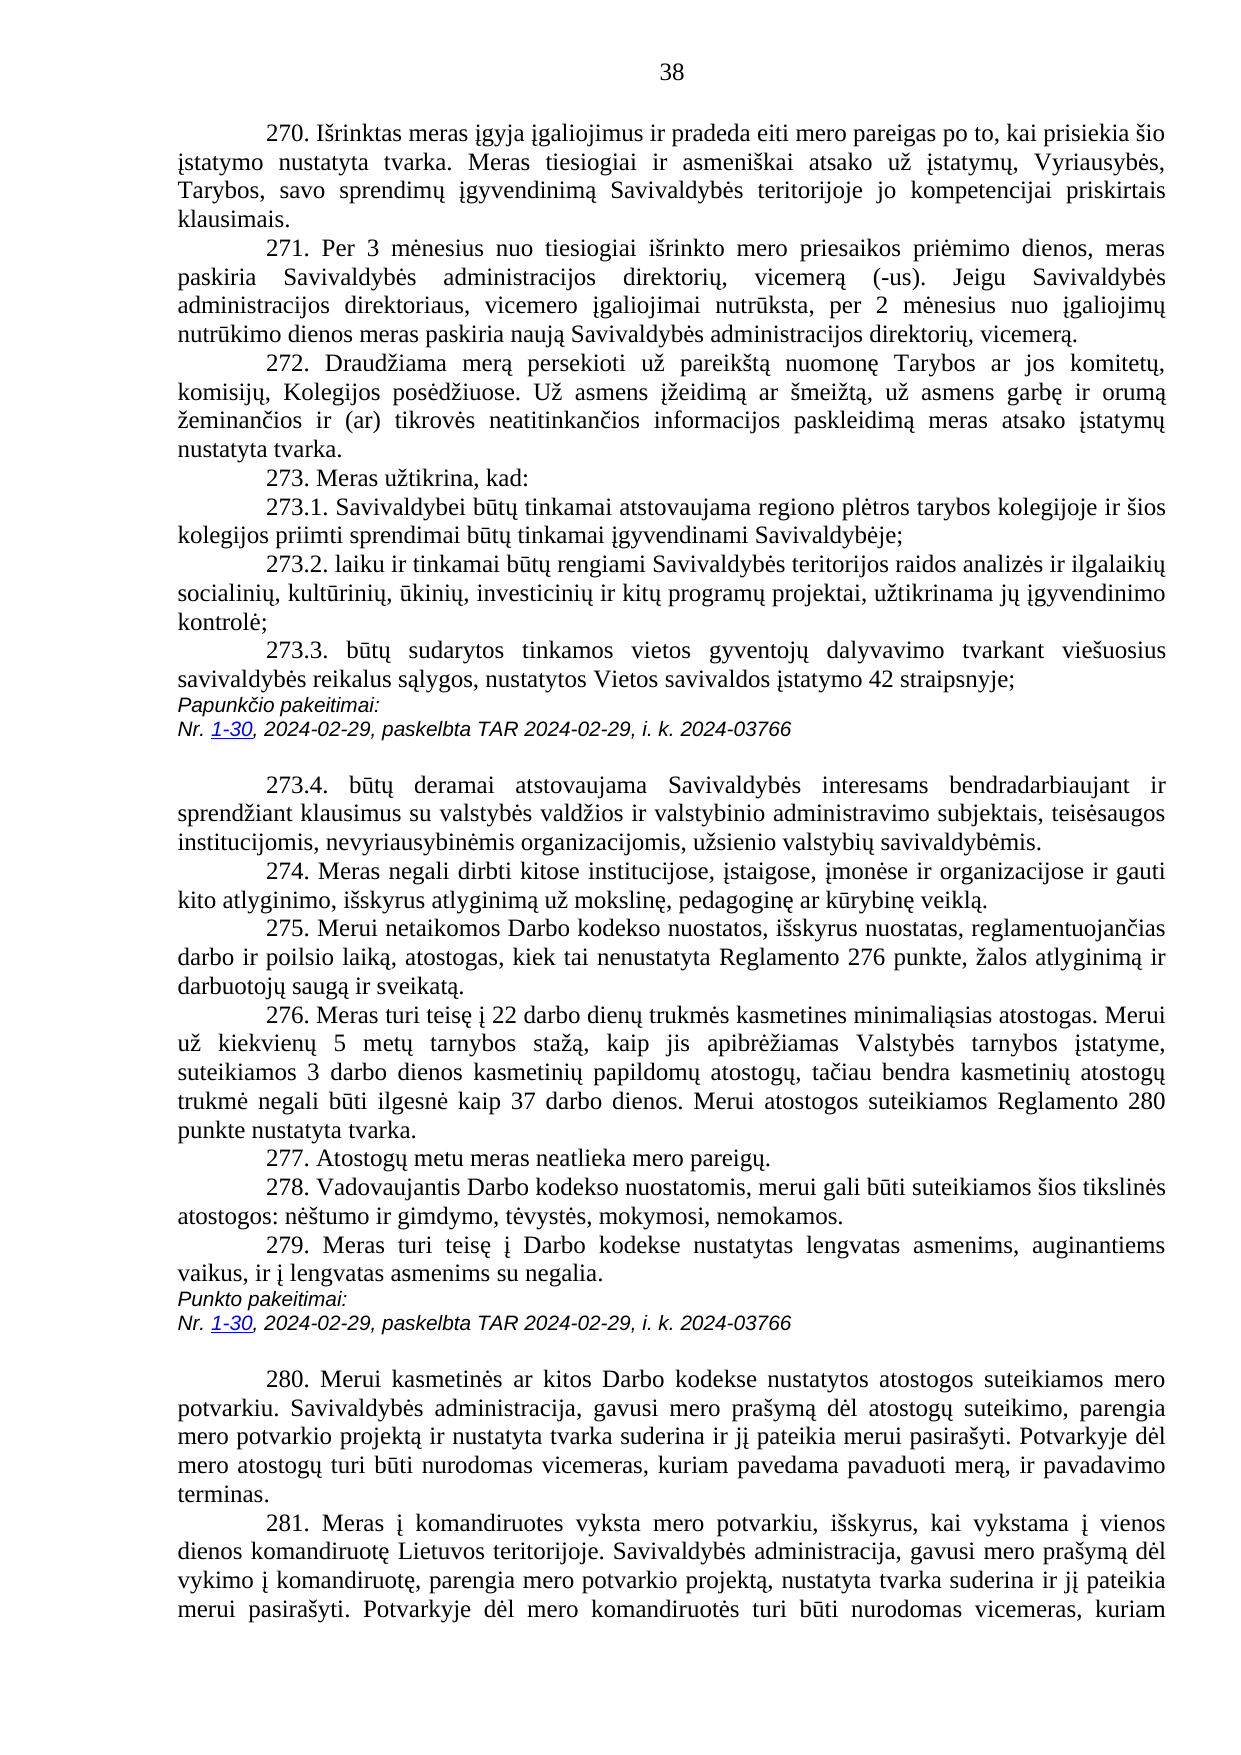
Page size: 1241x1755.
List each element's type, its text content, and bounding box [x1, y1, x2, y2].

text 281. Meras į komandiruotes vyksta mero potvarkiu, išskyrus, kai vykstama į vienos dienos komandiruotę Lietuvos teritorijoje. Savivaldybės administracija, gavusi mero prašymą dėl vykimo į komandiruotę, parengia mero potvarkio projektą, nustatyta tvarka suderina ir jį pateikia merui pasirašyti. Potvarkyje dėl mero komandiruotės turi būti nurodomas vicemeras, kuriam [177, 1508, 1167, 1623]
text 273.3. būtų sudarytos tinkamos vietos gyventojų dalyvavimo tvarkant viešuosius savivaldybės reikalus sąlygos, nustatytos Vietos savivaldos įstatymo 42 straipsnyje; [177, 636, 1167, 693]
text Papunkčio pakeitimai: [177, 693, 1167, 717]
text 272. Draudžiama merą persekioti už pareikštą nuomonę Tarybos ar jos komitetų, komisijų, Kolegijos posėdžiuose. Už asmens įžeidimą ar šmeižtą, už asmens garbę ir orumą žeminančios ir (ar) tikrovės neatitinkančios informacijos paskleidimą meras atsako įstatymų nustatyta tvarka. [177, 348, 1167, 463]
text 271. Per 3 mėnesius nuo tiesiogiai išrinkto mero priesaikos priėmimo dienos, meras paskiria Savivaldybės administracijos direktorių, vicemerą (-us). Jeigu Savivaldybės administracijos direktoriaus, vicemero įgaliojimai nutrūksta, per 2 mėnesius nuo įgaliojimų nutrūkimo dienos meras paskiria naują Savivaldybės administracijos direktorių, vicemerą. [177, 233, 1167, 348]
text 274. Meras negali dirbti kitose institucijose, įstaigose, įmonėse ir organizacijose ir gauti kito atlyginimo, išskyrus atlyginimą už mokslinę, pedagoginę ar kūrybinę veiklą. [177, 856, 1167, 913]
text Punkto pakeitimai: [177, 1287, 1167, 1311]
text 270. Išrinktas meras įgyja įgaliojimus ir pradeda eiti mero pareigas po to, kai prisiekia šio įstatymo nustatyta tvarka. Meras tiesiogiai ir asmeniškai atsako už įstatymų, Vyriausybės, Tarybos, savo sprendimų įgyvendinimą Savivaldybės teritorijoje jo kompetencijai priskirtais klausimais. [177, 118, 1167, 233]
text 273.4. būtų deramai atstovaujama Savivaldybės interesams bendradarbiaujant ir sprendžiant klausimus su valstybės valdžios ir valstybinio administravimo subjektais, teisėsaugos institucijomis, nevyriausybinėmis organizacijomis, užsienio valstybių savivaldybėmis. [177, 770, 1167, 856]
text 278. Vadovaujantis Darbo kodekso nuostatomis, merui gali būti suteikiamos šios tikslinės atostogos: nėštumo ir gimdymo, tėvystės, mokymosi, nemokamos. [177, 1172, 1167, 1230]
text 279. Meras turi teisę į Darbo kodekse nustatytas lengvatas asmenims, auginantiems vaikus, ir į lengvatas asmenims su negalia. [177, 1230, 1167, 1287]
text 273.2. laiku ir tinkamai būtų rengiami Savivaldybės teritorijos raidos analizės ir ilgalaikių socialinių, kultūrinių, ūkinių, investicinių ir kitų programų projektai, užtikrinama jų įgyvendinimo kontrolė; [177, 549, 1167, 636]
text 275. Merui netaikomos Darbo kodekso nuostatos, išskyrus nuostatas, reglamentuojančias darbo ir poilsio laiką, atostogas, kiek tai nenustatyta Reglamento 276 punkte, žalos atlyginimą ir darbuotojų saugą ir sveikatą. [177, 913, 1167, 1000]
text 280. Merui kasmetinės ar kitos Darbo kodekse nustatytos atostogos suteikiamos mero potvarkiu. Savivaldybės administracija, gavusi mero prašymą dėl atostogų suteikimo, parengia mero potvarkio projektą ir nustatyta tvarka suderina ir jį pateikia merui pasirašyti. Potvarkyje dėl mero atostogų turi būti nurodomas vicemeras, kuriam pavedama pavaduoti merą, ir pavadavimo terminas. [177, 1364, 1167, 1508]
text 273.1. Savivaldybei būtų tinkamai atstovaujama regiono plėtros tarybos kolegijoje ir šios kolegijos priimti sprendimai būtų tinkamai įgyvendinami Savivaldybėje; [177, 492, 1167, 549]
text 277. Atostogų metu meras neatlieka mero pareigų. [177, 1143, 1167, 1172]
text 273. Meras užtikrina, kad: [177, 463, 1167, 492]
text Nr. 1-30, 2024-02-29, paskelbta TAR 2024-02-29, i. k. 2024-03766 [177, 717, 1167, 741]
text Nr. 1-30, 2024-02-29, paskelbta TAR 2024-02-29, i. k. 2024-03766 [177, 1311, 1167, 1335]
text 276. Meras turi teisę į 22 darbo dienų trukmės kasmetines minimaliąsias atostogas. Merui už kiekvienų 5 metų tarnybos stažą, kaip jis apibrėžiamas Valstybės tarnybos įstatyme, suteikiamos 3 darbo dienos kasmetinių papildomų atostogų, tačiau bendra kasmetinių atostogų trukmė negali būti ilgesnė kaip 37 darbo dienos. Merui atostogos suteikiamos Reglamento 280 punkte nustatyta tvarka. [177, 1000, 1167, 1143]
